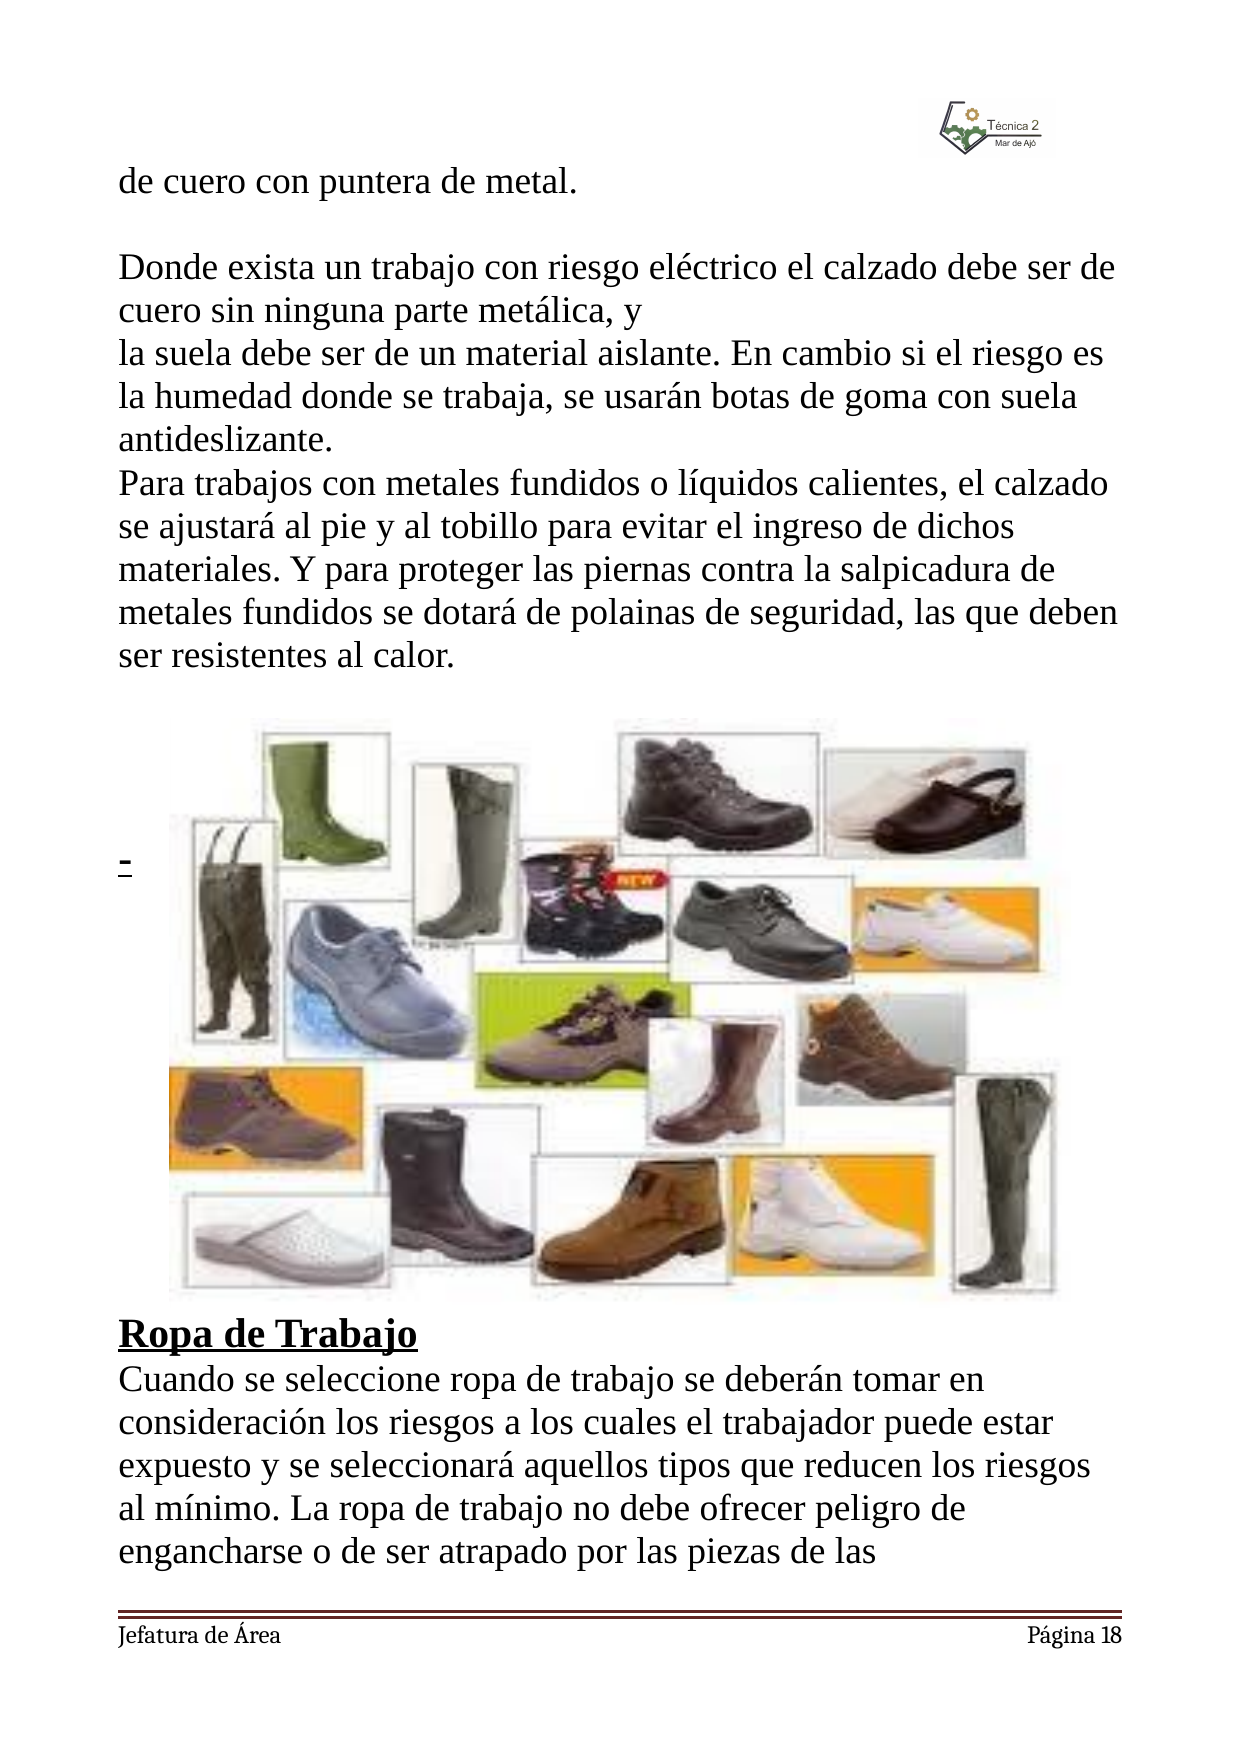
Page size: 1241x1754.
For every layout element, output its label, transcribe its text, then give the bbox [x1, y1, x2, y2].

text -Ropa de Trabajo [118, 834, 1122, 1356]
text Cuando se seleccione ropa de trabajo se deberán tomar en consideración los riesgos a los cuales el trabajador puede estar expuesto y se seleccionará aquellos tipos que reducen los riesgos al mínimo. La ropa de trabajo no debe ofrecer peligro de engancharse o de ser atrapado por las piezas de las [118, 1356, 1122, 1572]
text de cuero con puntera de metal. [118, 158, 1122, 201]
text Para trabajos con metales fundidos o líquidos calientes, el calzado se ajustará al pie y al tobillo para evitar el ingreso de dichos materiales. Y para proteger las piernas contra la salpicadura de metales fundidos se dotará de polainas de seguridad, las que deben ser resistentes al calor. [118, 460, 1122, 676]
text la suela debe ser de un material aislante. En cambio si el riesgo es la humedad donde se trabaja, se usarán botas de goma con suela antideslizante. [118, 331, 1122, 460]
text Donde exista un trabajo con riesgo eléctrico el calzado debe ser de cuero sin ninguna parte metálica, y [118, 244, 1122, 331]
